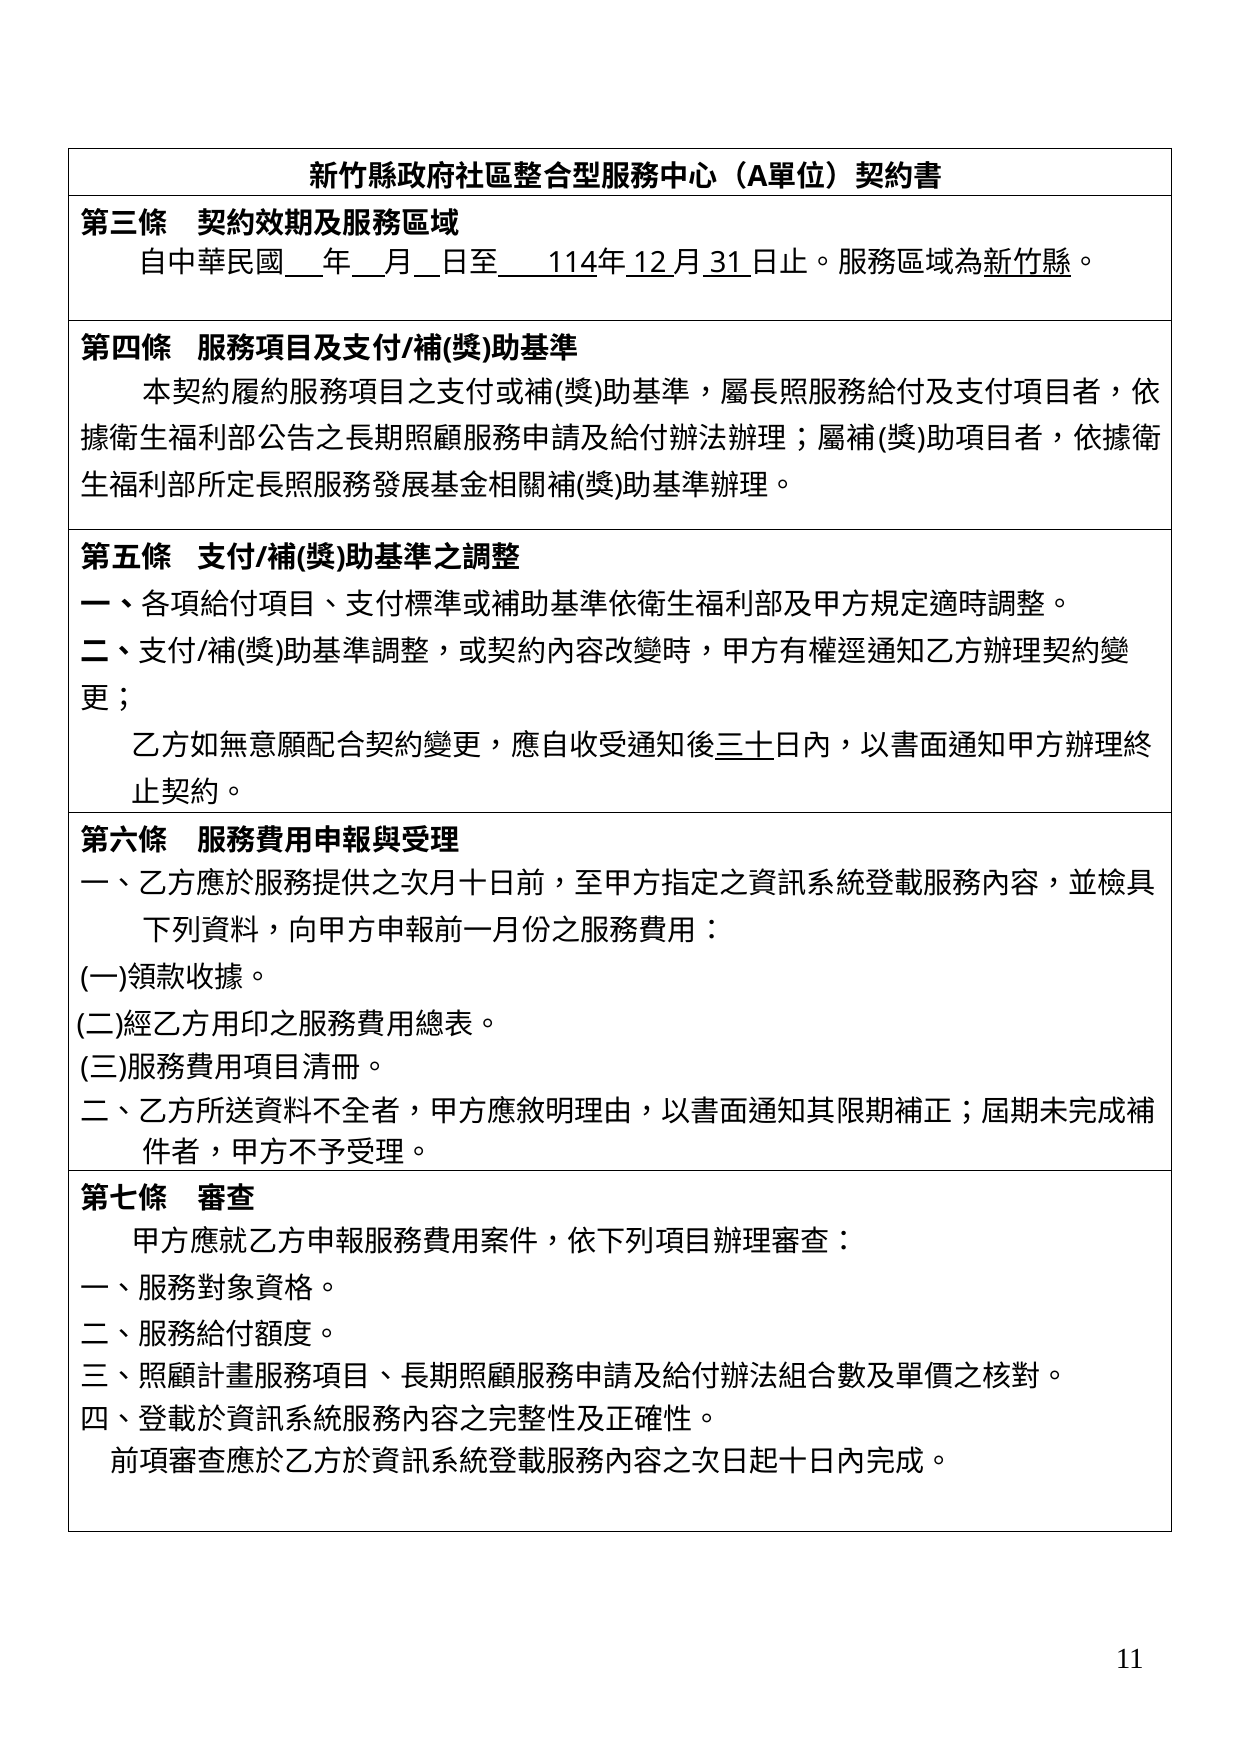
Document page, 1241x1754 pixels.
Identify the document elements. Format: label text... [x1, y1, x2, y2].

table_cell 第五條 支付/補(獎)助基準之調整 一、各項給付項目、支付標準或補助基準依衛生福利部及甲方規定適時調整。 二、支付/補(獎)助基準調整，或契約內容改變時，甲方有權逕通知乙方辦理契約變更； 乙方如無意願配合契約變更，應自收受通知後三十日內，以書面通知甲方辦理終止契約。 [69, 530, 1171, 812]
table_header 新竹縣政府社區整合型服務中心（A單位）契約書 [69, 149, 1171, 195]
table_cell 第七條 審查 甲方應就乙方申報服務費用案件，依下列項目辦理審查： 一、服務對象資格。 二、服務給付額度。 三、照顧計畫服務項目、長期照顧服務申請及給付辦法組合數及單價之核對。四、登載於資訊系統服務內容之完整性及正確性。 前項審查應於乙方於資訊系統登載服務內容之次日起十日內完成。 [69, 1171, 1171, 1531]
table_cell 第六條 服務費用申報與受理 一、乙方應於服務提供之次月十日前，至甲方指定之資訊系統登載服務內容，並檢具下列資料，向甲方申報前一月份之服務費用： (一)領款收據。 (二)經乙方用印之服務費用總表。 (三)服務費用項目清冊。 二、乙方所送資料不全者，甲方應敘明理由，以書面通知其限期補正；屆期未完成補 件者，甲方不予受理。 [69, 813, 1171, 1170]
table_cell 第三條 契約效期及服務區域 自中華民國 年 月 日至 114年 12 月 31 日止。服務區域為新竹縣。 [69, 196, 1171, 320]
table_cell 第四條 服務項目及支付/補(獎)助基準 本契約履約服務項目之支付或補(獎)助基準，屬長照服務給付及支付項目者，依據衛生福利部公告之長期照顧服務申請及給付辦法辦理；屬補(獎)助項目者，依據衛生福利部所定長照服務發展基金相關補(獎)助基準辦理。 [69, 321, 1171, 528]
